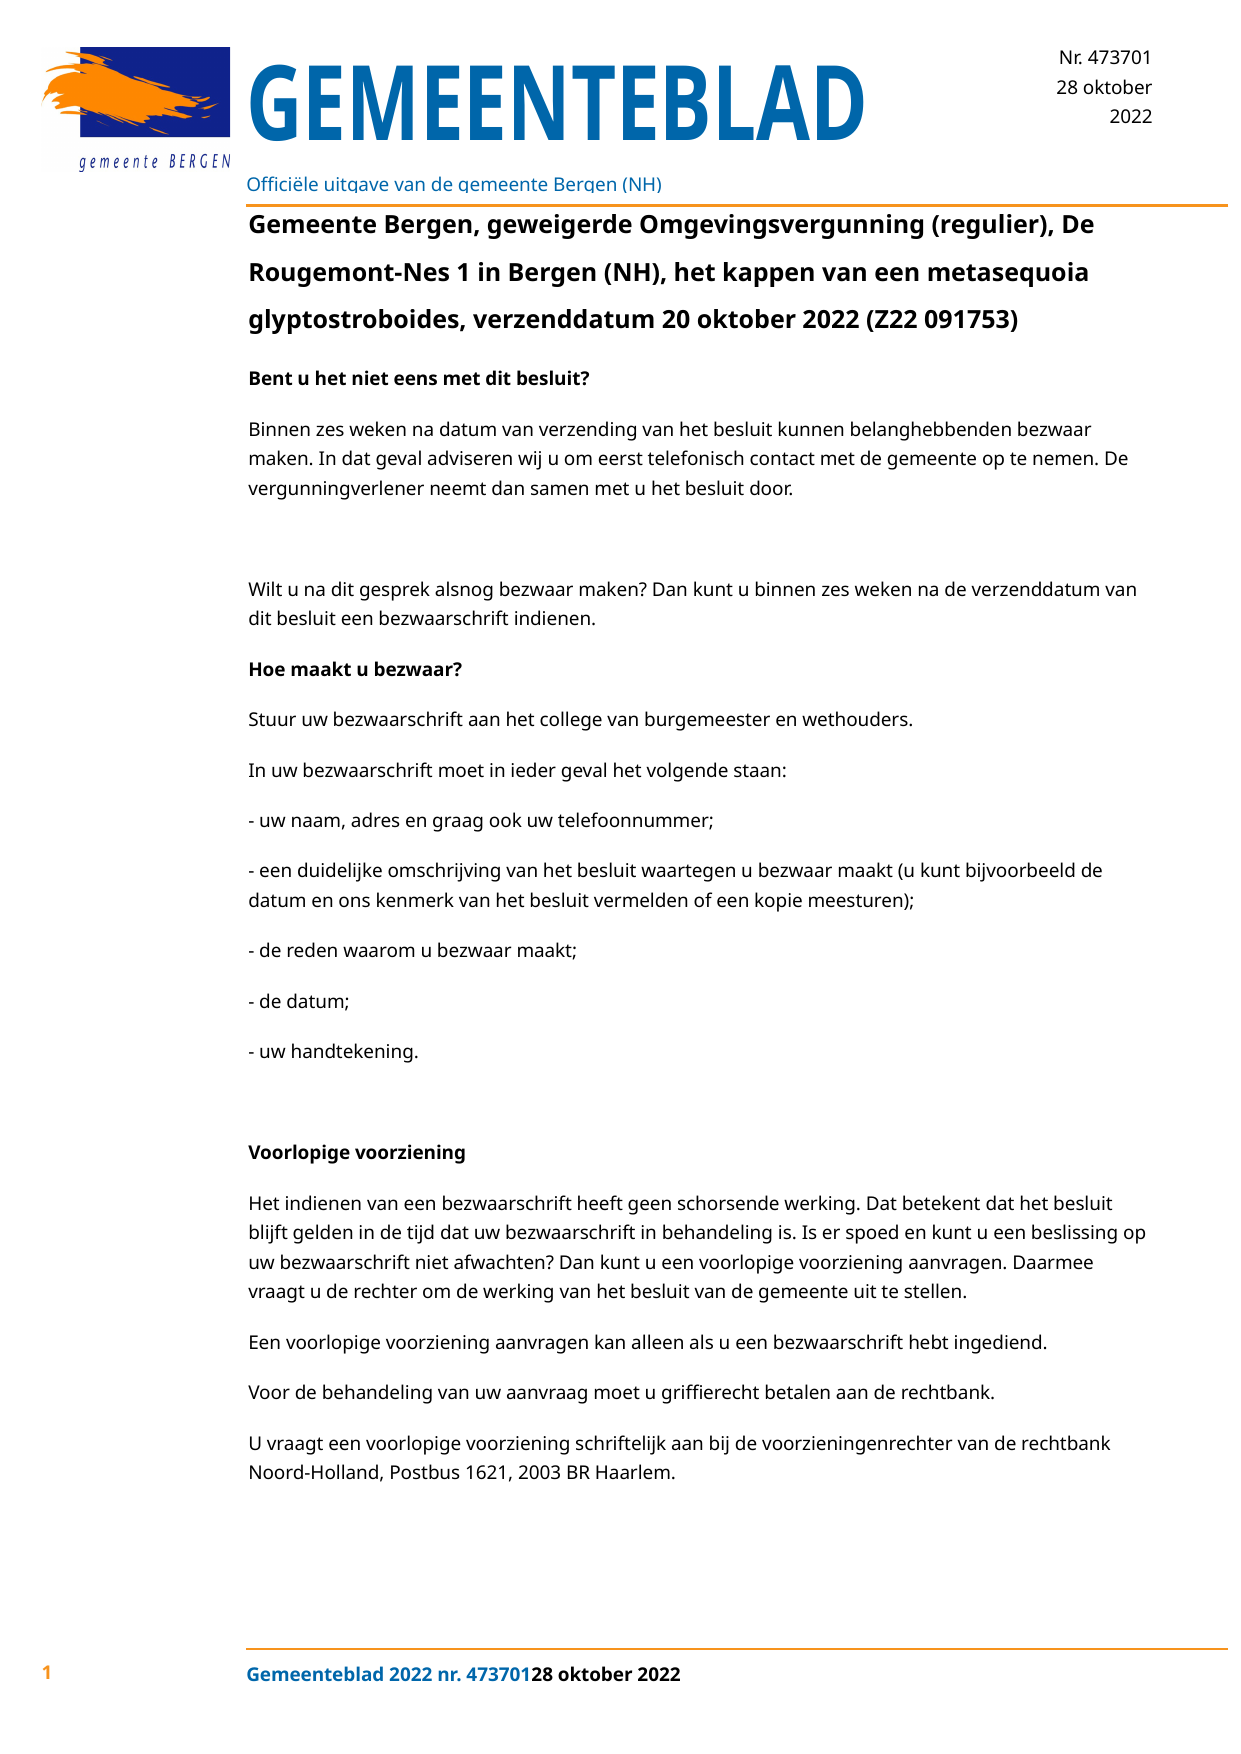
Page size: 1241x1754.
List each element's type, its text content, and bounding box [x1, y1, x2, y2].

text Voorlopige voorziening [248, 1139, 1152, 1165]
text - de datum; [248, 988, 1152, 1014]
picture [41, 47, 231, 172]
text Gemeente Bergen, geweigerde Omgevingsvergunning (regulier), De Rougemont-Nes 1 in Bergen (NH), het kappen van een metasequoia glyptostroboides, verzenddatum 20 oktober 2022 (Z22 091753) [248, 207, 1152, 336]
text - uw naam, adres en graag ook uw telefoonnummer; [248, 807, 1152, 833]
text Het indienen van een bezwaarschrift heeft geen schorsende werking. Dat betekent dat het besluit blijft gelden in de tijd dat uw bezwaarschrift in behandeling is. Is er spoed en kunt u een beslissing op uw bezwaarschrift niet afwachten? Dan kunt u een voorlopige voorziening aanvragen. Daarmee vraagt u de rechter om de werking van het besluit van de gemeente uit te stellen. [248, 1190, 1152, 1304]
text - de reden waarom u bezwaar maakt; [248, 938, 1152, 963]
text - een duidelijke omschrijving van het besluit waartegen u bezwaar maakt (u kunt bijvoorbeeld de datum en ons kenmerk van het besluit vermelden of een kopie meesturen); [248, 858, 1152, 913]
text U vraagt een voorlopige voorziening schriftelijk aan bij de voorzieningenrechter van de rechtbank Noord-Holland, Postbus 1621, 2003 BR Haarlem. [248, 1430, 1152, 1485]
text Bent u het niet eens met dit besluit? [248, 366, 1152, 391]
text Voor de behandeling van uw aanvraag moet u griffierecht betalen aan de rechtbank. [248, 1379, 1152, 1405]
text Stuur uw bezwaarschrift aan het college van burgemeester en wethouders. [248, 706, 1152, 732]
text - uw handtekening. [248, 1038, 1152, 1064]
text Hoe maakt u bezwaar? [248, 656, 1152, 682]
text In uw bezwaarschrift moet in ieder geval het volgende staan: [248, 757, 1152, 782]
text Wilt u na dit gesprek alsnog bezwaar maken? Dan kunt u binnen zes weken na de verzenddatum van dit besluit een bezwaarschrift indienen. [248, 576, 1152, 631]
text Een voorlopige voorziening aanvragen kan alleen als u een bezwaarschrift hebt ingediend. [248, 1329, 1152, 1354]
text Binnen zes weken na datum van verzending van het besluit kunnen belanghebbenden bezwaar maken. In dat geval adviseren wij u om eerst telefonisch contact met de gemeente op te nemen. De vergunningverlener neemt dan samen met u het besluit door. [248, 416, 1152, 501]
